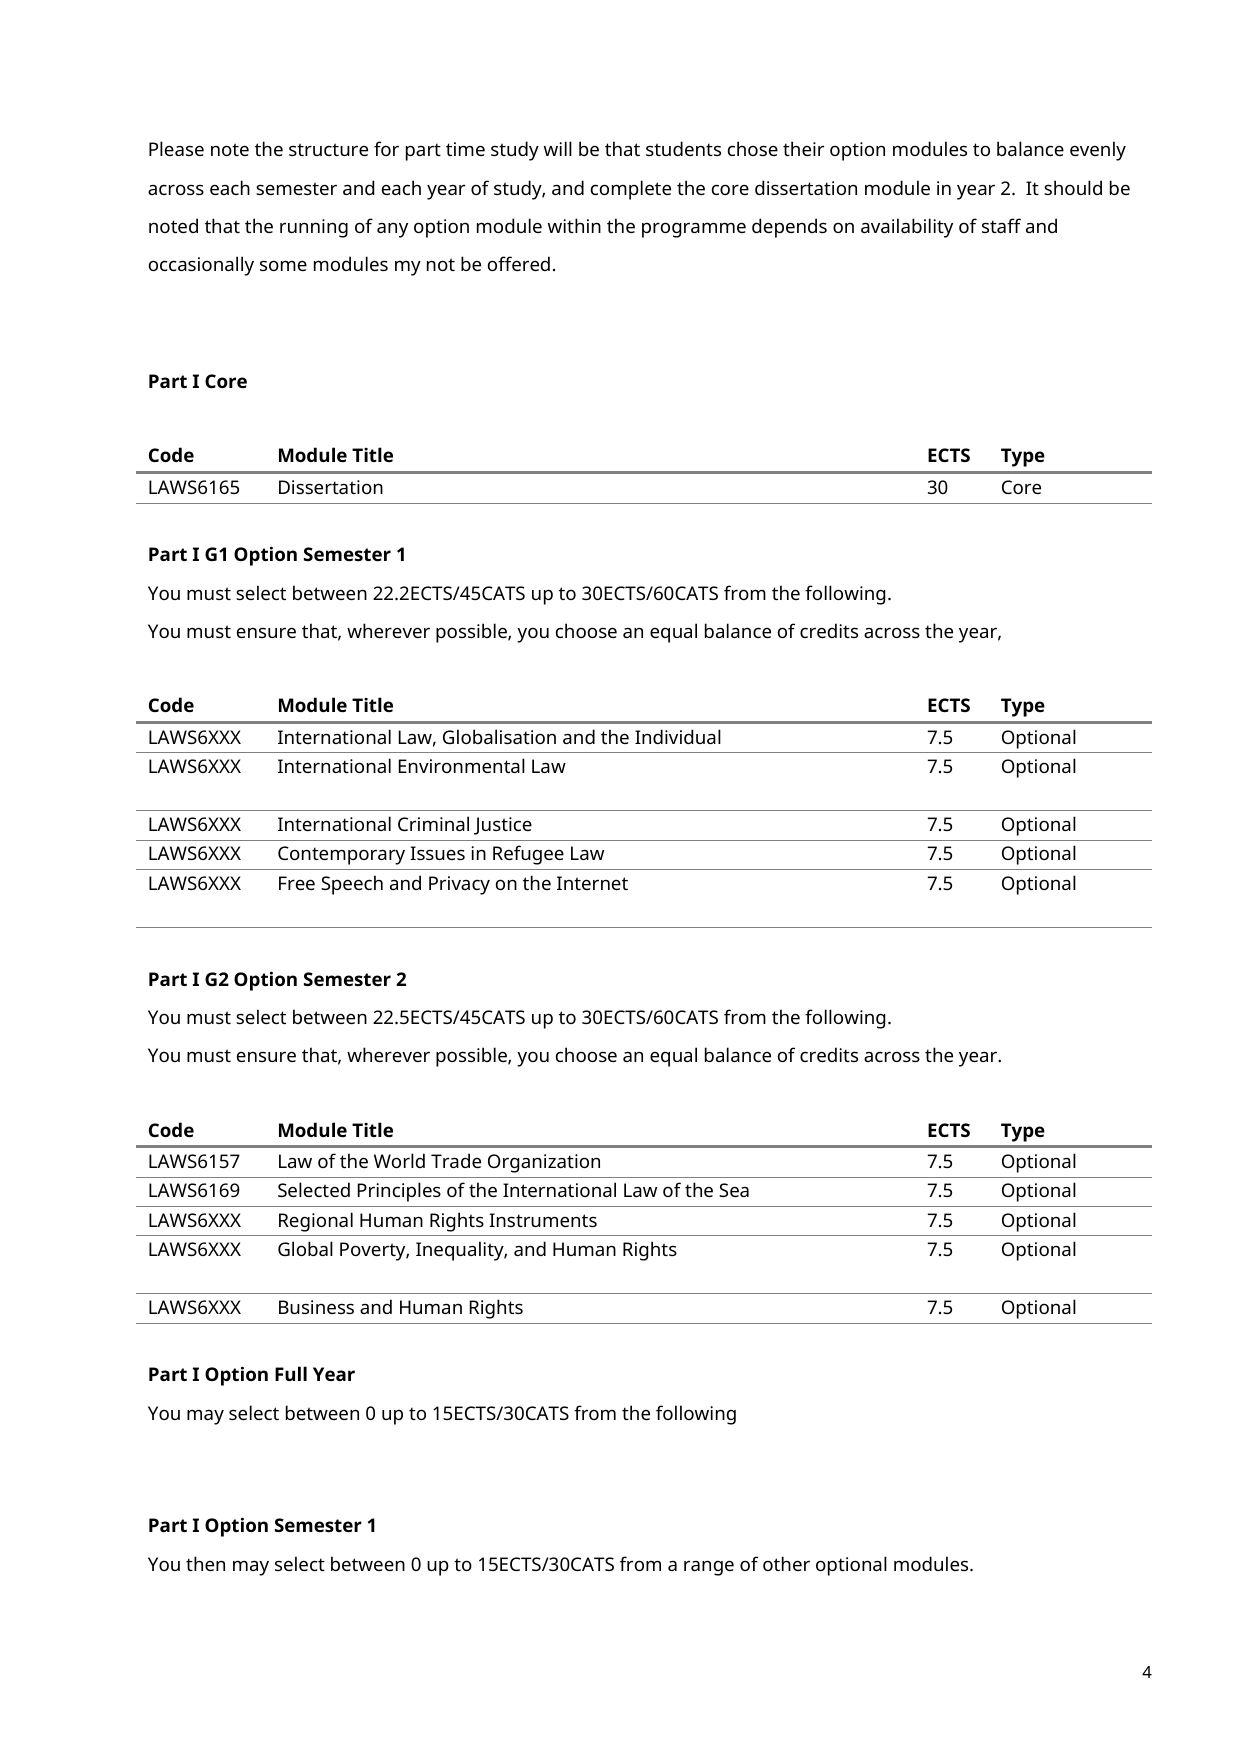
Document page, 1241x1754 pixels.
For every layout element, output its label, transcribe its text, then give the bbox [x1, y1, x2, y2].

table_cell 7.5 [916, 1236, 989, 1293]
table_cell Optional [989, 1178, 1152, 1206]
table_cell LAWS6157 [136, 1148, 266, 1177]
table_cell LAWS6XXX [136, 753, 266, 810]
table_cell LAWS6XXX [136, 811, 266, 839]
table_cell 7.5 [916, 841, 989, 869]
table_cell Law of the World Trade Organization [266, 1148, 916, 1177]
table_cell 7.5 [916, 811, 989, 839]
table_cell LAWS6165 [136, 474, 266, 502]
table_cell LAWS6XXX [136, 1236, 266, 1293]
table_cell 7.5 [916, 724, 989, 752]
table_cell Global Poverty, Inequality, and Human Rights [266, 1236, 916, 1293]
table_cell Module Title [266, 443, 916, 471]
table_cell LAWS6XXX [136, 841, 266, 869]
table_cell Dissertation [266, 474, 916, 502]
table_cell 7.5 [916, 1178, 989, 1206]
table_cell Optional [989, 1148, 1152, 1177]
table_cell LAWS6XXX [136, 724, 266, 752]
table_cell International Environmental Law [266, 753, 916, 810]
table_cell 7.5 [916, 1207, 989, 1235]
table_cell 7.5 [916, 1148, 989, 1177]
table_cell Type [989, 443, 1152, 471]
table_cell 30 [916, 474, 989, 502]
table_cell ECTS [916, 1117, 989, 1145]
table_cell ECTS [916, 443, 989, 471]
table_cell Core [989, 474, 1152, 502]
table_cell Type [989, 1117, 1152, 1145]
table_cell Optional [989, 724, 1152, 752]
table_cell Part I Option Full Year You may select between 0 up to 15ECTS/30CATS from the following [136, 1324, 1152, 1474]
table_cell Optional [989, 811, 1152, 839]
table_cell Optional [989, 1294, 1152, 1322]
table_cell 7.5 [916, 753, 989, 810]
table_header Please note the structure for part time study will be that students chose their option modules to balance evenly across each semester and each year of study, and complete the core dissertation module in year 2. It should be noted that the running of any option module within the programme depends on availability of staff and occasionally some modules my not be offered. [136, 137, 1152, 330]
table_cell Optional [989, 1236, 1152, 1293]
table_cell Module Title [266, 1117, 916, 1145]
table_cell Contemporary Issues in Refugee Law [266, 841, 916, 869]
table_cell Module Title [266, 693, 916, 721]
table_cell Code [136, 443, 266, 471]
table_cell ECTS [916, 693, 989, 721]
table_cell Type [989, 693, 1152, 721]
table_cell Code [136, 693, 266, 721]
table_cell Optional [989, 841, 1152, 869]
table_cell International Law, Globalisation and the Individual [266, 724, 916, 752]
table_cell LAWS6XXX [136, 1207, 266, 1235]
table_cell Optional [989, 753, 1152, 810]
table_cell Optional [989, 870, 1152, 927]
table_cell Selected Principles of the International Law of the Sea [266, 1178, 916, 1206]
table_cell 7.5 [916, 870, 989, 927]
table_cell Part I G2 Option Semester 2 You must select between 22.5ECTS/45CATS up to 30ECTS/60CATS from the following. You must ensure that, wherever possible, you choose an equal balance of credits across the year. [136, 928, 1152, 1117]
table_cell Optional [989, 1207, 1152, 1235]
table_cell Regional Human Rights Instruments [266, 1207, 916, 1235]
table_cell LAWS6XXX [136, 870, 266, 927]
table_cell Free Speech and Privacy on the Internet [266, 870, 916, 927]
table_cell LAWS6169 [136, 1178, 266, 1206]
table_cell Part I Option Semester 1 You then may select between 0 up to 15ECTS/30CATS from a range of other optional modules. [136, 1474, 1152, 1587]
table_cell Code [136, 1117, 266, 1145]
table_cell Part I Core [136, 330, 1152, 443]
table_cell International Criminal Justice [266, 811, 916, 839]
table_cell Business and Human Rights [266, 1294, 916, 1322]
table_cell 7.5 [916, 1294, 989, 1322]
table_cell Part I G1 Option Semester 1 You must select between 22.2ECTS/45CATS up to 30ECTS/60CATS from the following. You must ensure that, wherever possible, you choose an equal balance of credits across the year, [136, 504, 1152, 693]
table_cell LAWS6XXX [136, 1294, 266, 1322]
